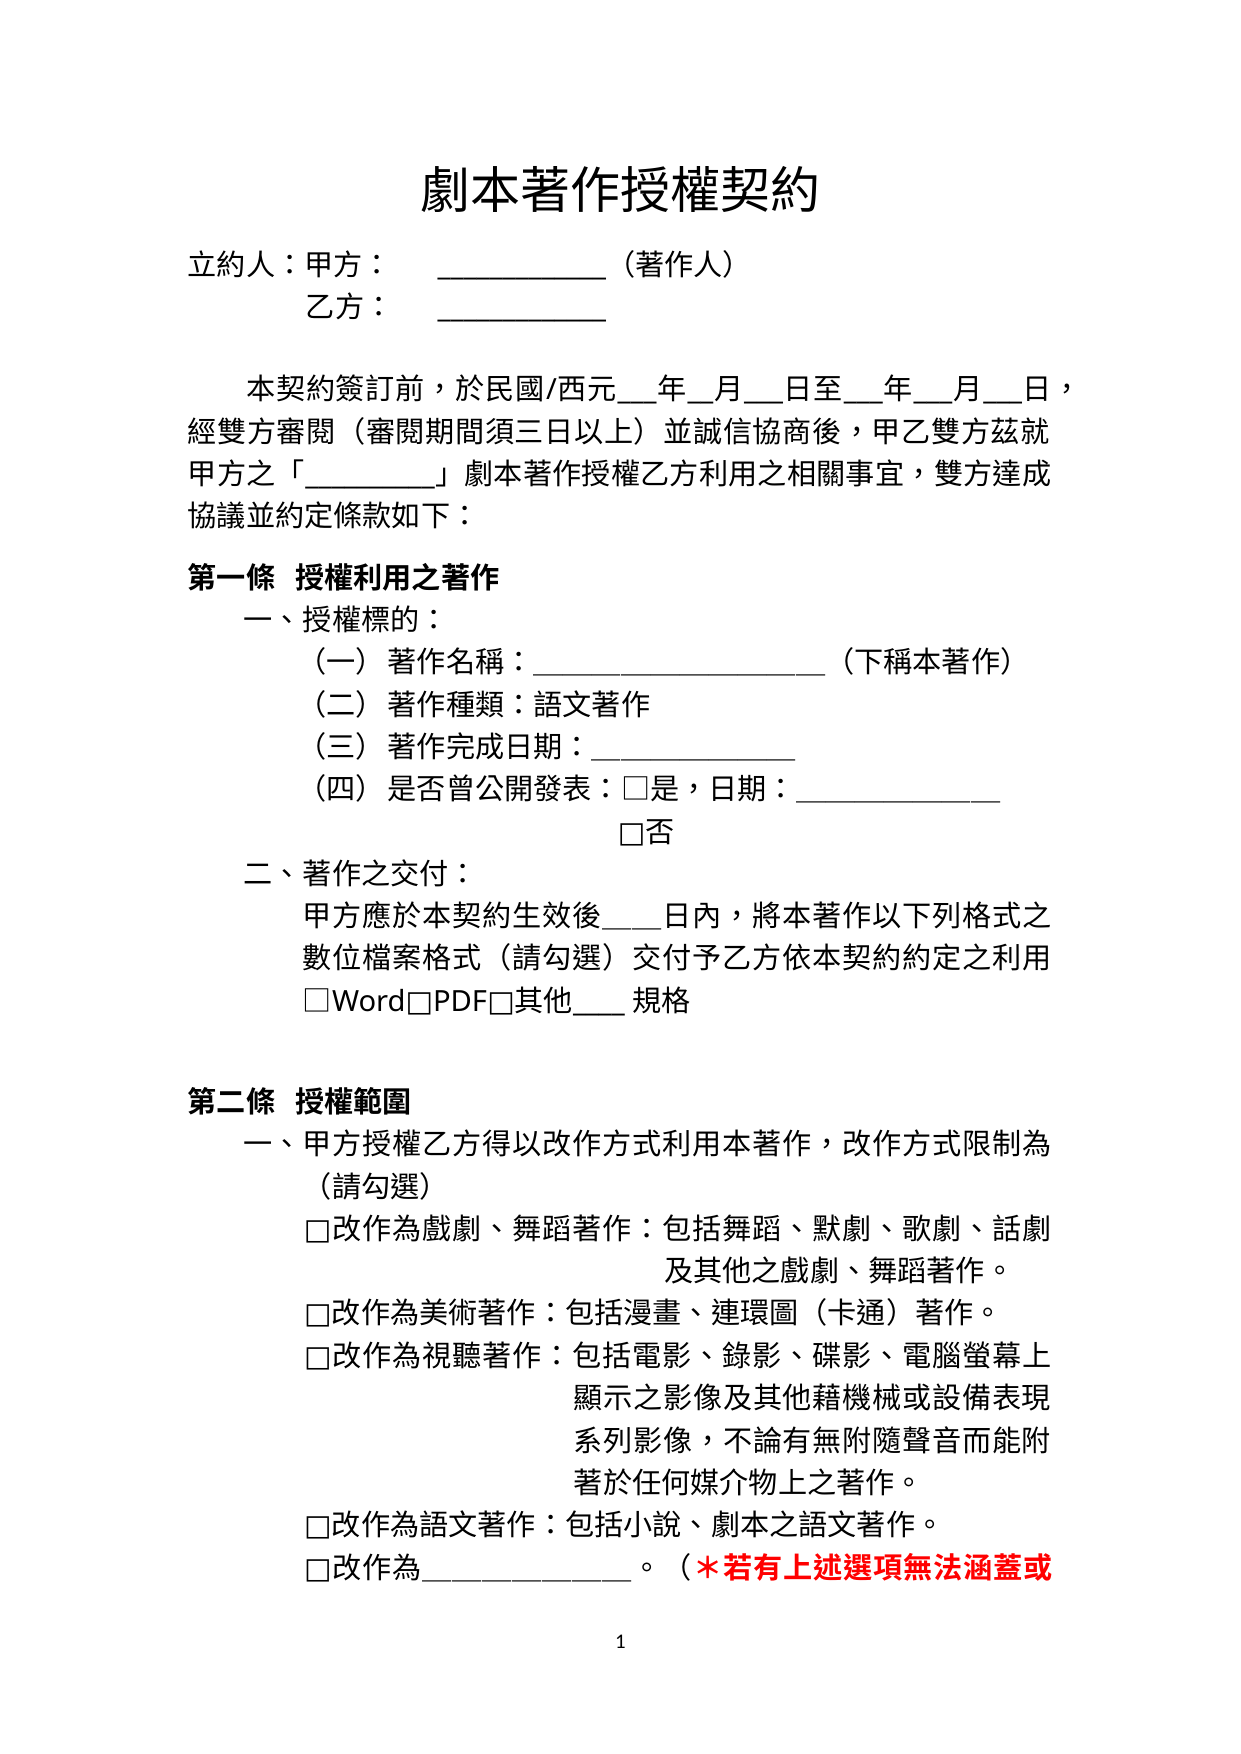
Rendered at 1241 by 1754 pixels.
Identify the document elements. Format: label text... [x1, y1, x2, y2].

list 授權利用之著作 [187, 554, 1053, 597]
text □改作為語文著作：包括小說、劇本之語文著作。 [304, 1502, 1053, 1544]
list 甲方授權乙方得以改作方式利用本著作，改作方式限制為：（請勾選） [243, 1121, 1053, 1205]
list 著作完成日期：＿＿＿＿＿＿＿ [297, 723, 1053, 766]
list 甲方應於本契約生效後＿＿日內，將本著作以下列格式之數位檔案格式（請勾選）交付予乙方依本契約約定之利用：□Word□PDF□其他____ 規格 [303, 893, 1053, 1020]
text 立約人：甲方： _____________（著作人） [187, 241, 1053, 284]
list 著作名稱：＿＿＿＿＿＿＿＿＿＿（下稱本著作） [297, 639, 1053, 681]
text 劇本著作授權契約 [187, 150, 1053, 222]
text □改作為＿＿＿＿＿＿＿。（＊若有上述選項無法涵蓋或 [304, 1544, 1053, 1587]
list 授權範圍 [187, 1078, 1053, 1121]
list 著作之交付： [243, 851, 1053, 893]
text 乙方： _____________ [306, 284, 1053, 326]
text 本契約簽訂前，於民國/西元___年__月___日至___年___月___日，經雙方審閱（審閱期間須三日以上）並誠信協商後，甲乙雙方茲就甲方之「__________」劇本著作授權乙方利用之相關事宜，雙方達成協議並約定條款如下： [187, 366, 1053, 535]
list 是否曾公開發表：□是，日期：＿＿＿＿＿＿＿ [297, 766, 1053, 808]
list 著作種類：語文著作 [297, 681, 1053, 723]
text □改作為視聽著作：包括電影、錄影、碟影、電腦螢幕上顯示之影像及其他藉機械或設備表現系列影像，不論有無附隨聲音而能附著於任何媒介物上之著作。 [304, 1332, 1053, 1502]
text □改作為戲劇、舞蹈著作：包括舞蹈、默劇、歌劇、話劇及其他之戲劇、舞蹈著作。 [304, 1205, 1053, 1290]
text □否 [297, 808, 1053, 851]
list 授權標的： [243, 597, 1053, 639]
text □改作為美術著作：包括漫畫、連環圖（卡通）著作。 [304, 1290, 1053, 1332]
